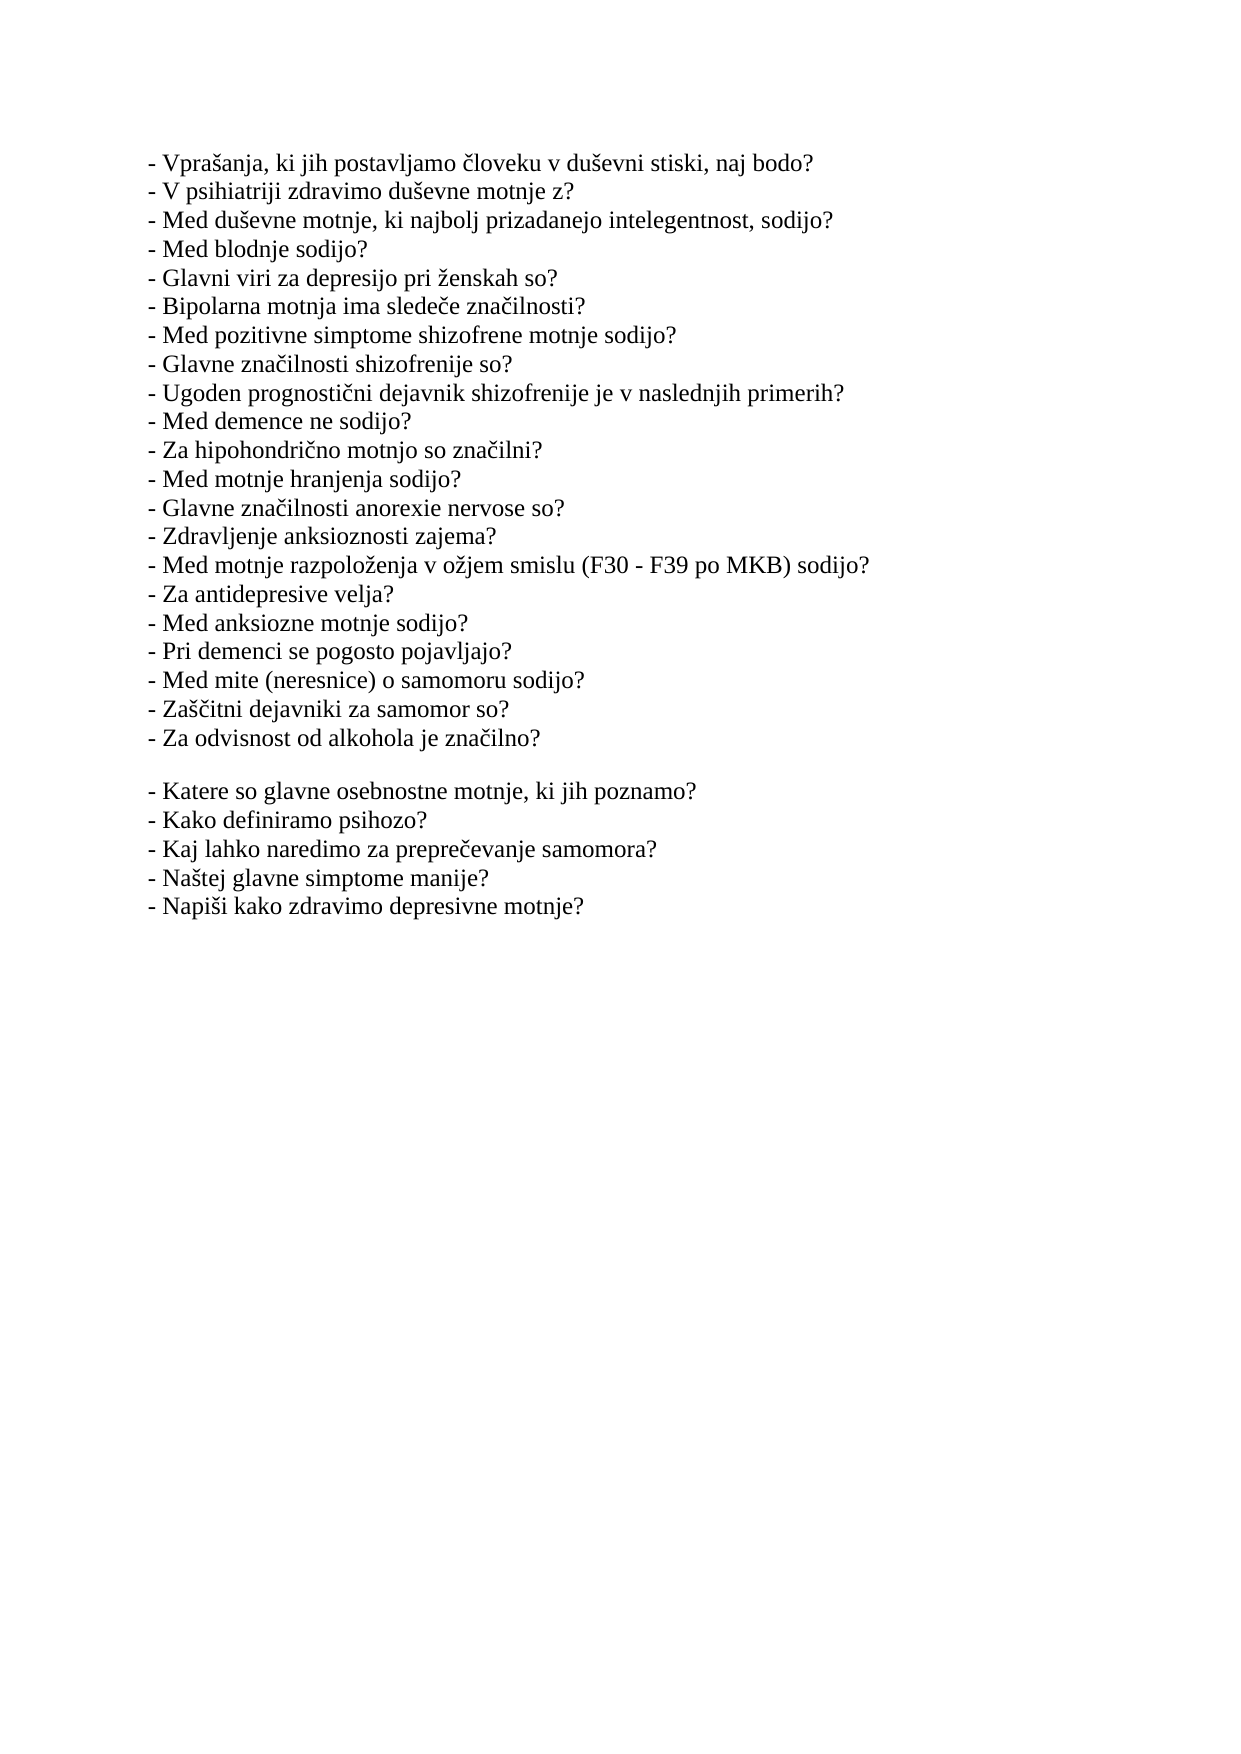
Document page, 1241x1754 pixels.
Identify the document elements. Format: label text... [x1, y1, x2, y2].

text - Glavne značilnosti anorexie nervose so? [148, 493, 1093, 521]
text - V psihiatriji zdravimo duševne motnje z? [148, 176, 1093, 205]
text - Glavne značilnosti shizofrenije so? [148, 349, 1093, 378]
text - Med blodnje sodijo? [148, 234, 1093, 263]
text - Kaj lahko naredimo za preprečevanje samomora? [148, 834, 1093, 863]
text - Naštej glavne simptome manije? [148, 863, 1093, 891]
text - Med anksiozne motnje sodijo? [148, 608, 1093, 636]
text - Za antidepresive velja? [148, 579, 1093, 608]
text - Zdravljenje anksioznosti zajema? [148, 521, 1093, 550]
text - Pri demenci se pogosto pojavljajo? [148, 636, 1093, 665]
text - Vprašanja, ki jih postavljamo človeku v duševni stiski, naj bodo? [148, 148, 1093, 176]
text - Zaščitni dejavniki za samomor so? [148, 694, 1093, 723]
text - Katere so glavne osebnostne motnje, ki jih poznamo? [148, 776, 1093, 805]
text - Med demence ne sodijo? [148, 406, 1093, 435]
text - Med duševne motnje, ki najbolj prizadanejo intelegentnost, sodijo? [148, 205, 1093, 234]
text - Za odvisnost od alkohola je značilno? [148, 723, 1093, 751]
text - Kako definiramo psihozo? [148, 805, 1093, 834]
text - Med pozitivne simptome shizofrene motnje sodijo? [148, 320, 1093, 349]
text - Med mite (neresnice) o samomoru sodijo? [148, 665, 1093, 694]
text - Ugoden prognostični dejavnik shizofrenije je v naslednjih primerih? [148, 378, 1093, 406]
text - Med motnje hranjenja sodijo? [148, 464, 1093, 493]
text - Napiši kako zdravimo depresivne motnje? [148, 891, 1093, 920]
text - Med motnje razpoloženja v ožjem smislu (F30 - F39 po MKB) sodijo? [148, 550, 1093, 579]
text - Za hipohondrično motnjo so značilni? [148, 435, 1093, 464]
text - Glavni viri za depresijo pri ženskah so? [148, 263, 1093, 291]
text - Bipolarna motnja ima sledeče značilnosti? [148, 291, 1093, 320]
